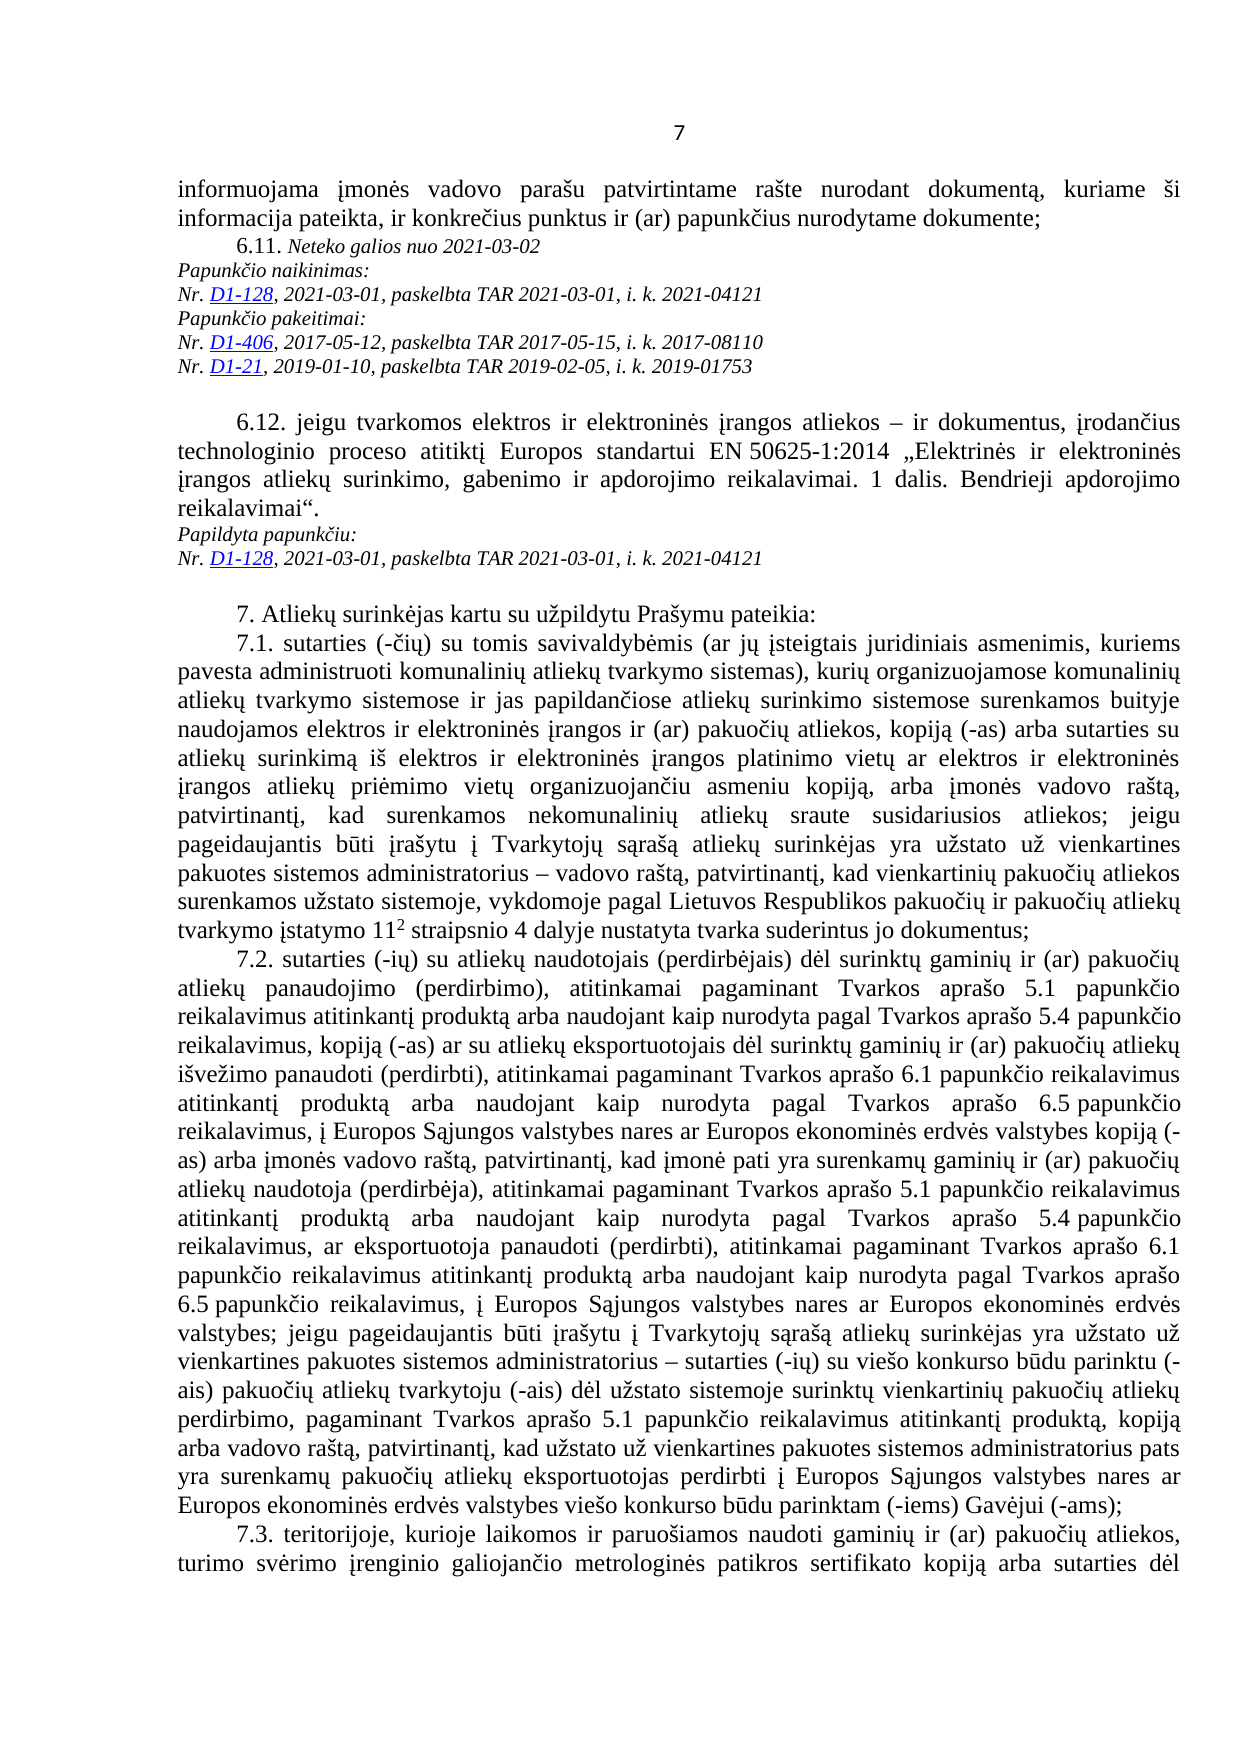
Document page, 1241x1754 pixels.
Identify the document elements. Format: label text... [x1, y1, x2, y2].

text 7.1. sutarties (-čių) su tomis savivaldybėmis (ar jų įsteigtais juridiniais asmenimis, kuriems pavesta administruoti komunalinių atliekų tvarkymo sistemas), kurių organizuojamose komunalinių atliekų tvarkymo sistemose ir jas papildančiose atliekų surinkimo sistemose surenkamos buityje naudojamos elektros ir elektroninės įrangos ir (ar) pakuočių atliekos, kopiją (-as) arba sutarties su atliekų surinkimą iš elektros ir elektroninės įrangos platinimo vietų ar elektros ir elektroninės įrangos atliekų priėmimo vietų organizuojančiu asmeniu kopiją, arba įmonės vadovo raštą, patvirtinantį, kad surenkamos nekomunalinių atliekų sraute susidariusios atliekos; jeigu pageidaujantis būti įrašytu į Tvarkytojų sąrašą atliekų surinkėjas yra užstato už vienkartines pakuotes sistemos administratorius – vadovo raštą, patvirtinantį, kad vienkartinių pakuočių atliekos surenkamos užstato sistemoje, vykdomoje pagal Lietuvos Respublikos pakuočių ir pakuočių atliekų tvarkymo įstatymo 112 straipsnio 4 dalyje nustatyta tvarka suderintus jo dokumentus; [177, 628, 1181, 944]
text Papunkčio naikinimas: [177, 258, 1181, 282]
text Nr. D1-128, 2021-03-01, paskelbta TAR 2021-03-01, i. k. 2021-04121 [177, 282, 1181, 306]
text 7. Atliekų surinkėjas kartu su užpildytu Prašymu pateikia: [177, 599, 1181, 628]
text Papunkčio pakeitimai: [177, 306, 1181, 330]
text 7.3. teritorijoje, kurioje laikomos ir paruošiamos naudoti gaminių ir (ar) pakuočių atliekos, turimo svėrimo įrenginio galiojančio metrologinės patikros sertifikato kopiją arba sutarties dėl [177, 1519, 1181, 1576]
text Nr. D1-21, 2019-01-10, paskelbta TAR 2019-02-05, i. k. 2019-01753 [177, 354, 1181, 378]
text informuojama įmonės vadovo parašu patvirtintame rašte nurodant dokumentą, kuriame ši informacija pateikta, ir konkrečius punktus ir (ar) papunkčius nurodytame dokumente; [177, 174, 1181, 232]
text 6.12. jeigu tvarkomos elektros ir elektroninės įrangos atliekos – ir dokumentus, įrodančius technologinio proceso atitiktį Europos standartui EN 50625-1:2014 „Elektrinės ir elektroninės įrangos atliekų surinkimo, gabenimo ir apdorojimo reikalavimai. 1 dalis. Bendrieji apdorojimo reikalavimai“. [177, 407, 1181, 522]
text Nr. D1-406, 2017-05-12, paskelbta TAR 2017-05-15, i. k. 2017-08110 [177, 330, 1181, 354]
text 7.2. sutarties (-ių) su atliekų naudotojais (perdirbėjais) dėl surinktų gaminių ir (ar) pakuočių atliekų panaudojimo (perdirbimo), atitinkamai pagaminant Tvarkos aprašo 5.1 papunkčio reikalavimus atitinkantį produktą arba naudojant kaip nurodyta pagal Tvarkos aprašo 5.4 papunkčio reikalavimus, kopiją (-as) ar su atliekų eksportuotojais dėl surinktų gaminių ir (ar) pakuočių atliekų išvežimo panaudoti (perdirbti), atitinkamai pagaminant Tvarkos aprašo 6.1 papunkčio reikalavimus atitinkantį produktą arba naudojant kaip nurodyta pagal Tvarkos aprašo 6.5 papunkčio reikalavimus, į Europos Sąjungos valstybes nares ar Europos ekonominės erdvės valstybes kopiją (-as) arba įmonės vadovo raštą, patvirtinantį, kad įmonė pati yra surenkamų gaminių ir (ar) pakuočių atliekų naudotoja (perdirbėja), atitinkamai pagaminant Tvarkos aprašo 5.1 papunkčio reikalavimus atitinkantį produktą arba naudojant kaip nurodyta pagal Tvarkos aprašo 5.4 papunkčio reikalavimus, ar eksportuotoja panaudoti (perdirbti), atitinkamai pagaminant Tvarkos aprašo 6.1 papunkčio reikalavimus atitinkantį produktą arba naudojant kaip nurodyta pagal Tvarkos aprašo 6.5 papunkčio reikalavimus, į Europos Sąjungos valstybes nares ar Europos ekonominės erdvės valstybes; jeigu pageidaujantis būti įrašytu į Tvarkytojų sąrašą atliekų surinkėjas yra užstato už vienkartines pakuotes sistemos administratorius – sutarties (-ių) su viešo konkurso būdu parinktu (-ais) pakuočių atliekų tvarkytoju (-ais) dėl užstato sistemoje surinktų vienkartinių pakuočių atliekų perdirbimo, pagaminant Tvarkos aprašo 5.1 papunkčio reikalavimus atitinkantį produktą, kopiją arba vadovo raštą, patvirtinantį, kad užstato už vienkartines pakuotes sistemos administratorius pats yra surenkamų pakuočių atliekų eksportuotojas perdirbti į Europos Sąjungos valstybes nares ar Europos ekonominės erdvės valstybes viešo konkurso būdu parinktam (-iems) Gavėjui (-ams); [177, 944, 1181, 1519]
text Nr. D1-128, 2021-03-01, paskelbta TAR 2021-03-01, i. k. 2021-04121 [177, 546, 1181, 570]
text Papildyta papunkčiu: [177, 522, 1181, 546]
text 6.11. Neteko galios nuo 2021-03-02 [177, 232, 1181, 258]
